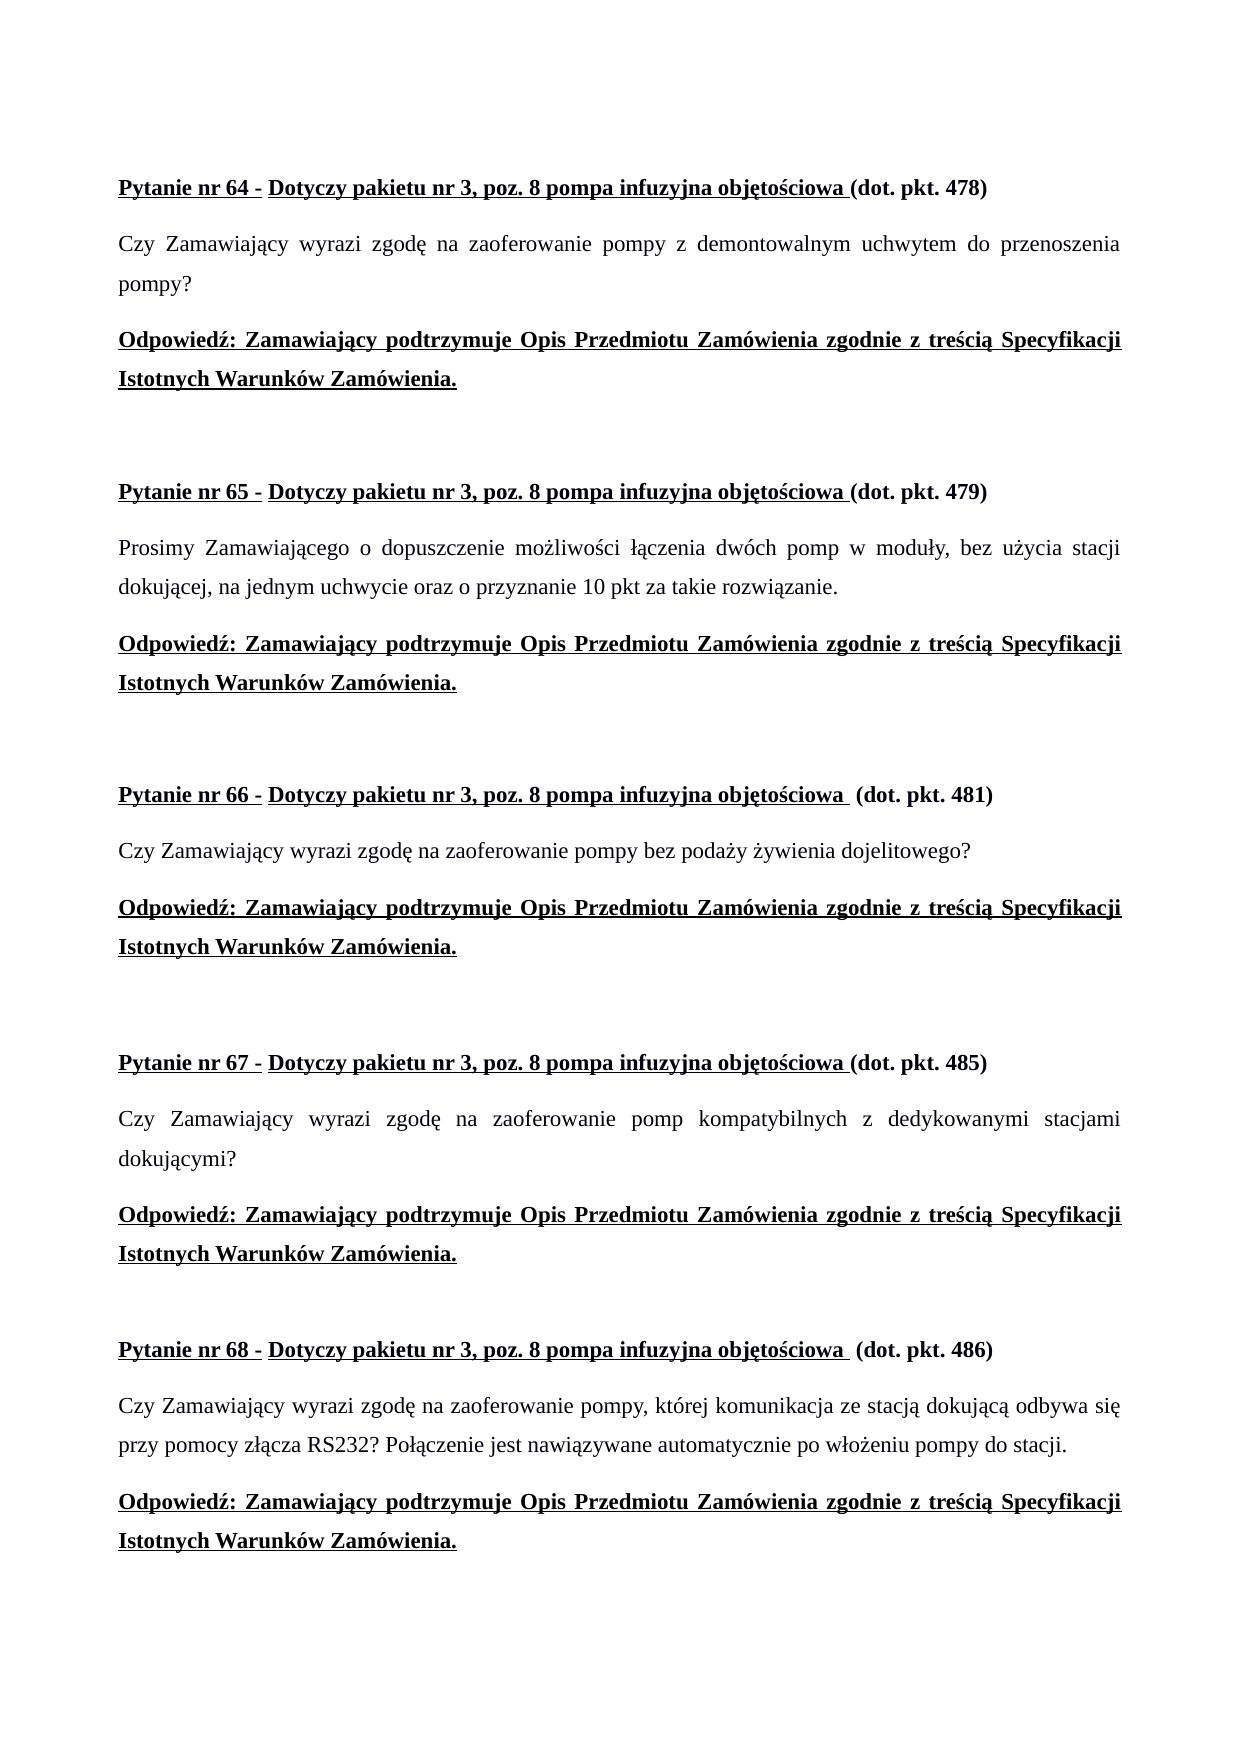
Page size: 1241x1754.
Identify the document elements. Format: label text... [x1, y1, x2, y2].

text Istotnych Warunków Zamówienia. [118, 350, 1122, 392]
text Pytanie nr 66 - Dotyczy pakietu nr 3, poz. 8 pompa infuzyjna objętościowa (dot. pkt. 481) [118, 781, 1122, 808]
list Czy Zamawiający wyrazi zgodę na zaoferowanie pompy z demontowalnym uchwytem do przenoszenia pompy? [118, 230, 1122, 296]
text Istotnych Warunków Zamówienia. [118, 918, 1122, 959]
text Odpowiedź: Zamawiający podtrzymuje Opis Przedmiotu Zamówienia zgodnie z treścią Specyfikacji [118, 894, 1122, 916]
text Odpowiedź: Zamawiający podtrzymuje Opis Przedmiotu Zamówienia zgodnie z treścią Specyfikacji [118, 629, 1122, 653]
text Istotnych Warunków Zamówienia. [118, 1512, 1122, 1553]
text Pytanie nr 67 - Dotyczy pakietu nr 3, poz. 8 pompa infuzyjna objętościowa (dot. pkt. 485) [118, 1049, 1122, 1075]
list Czy Zamawiający wyrazi zgodę na zaoferowanie pomp kompatybilnych z dedykowanymi stacjami dokującymi? [118, 1105, 1122, 1171]
text Istotnych Warunków Zamówienia. [118, 654, 1122, 695]
text Odpowiedź: Zamawiający podtrzymuje Opis Przedmiotu Zamówienia zgodnie z treścią Specyfikacji [118, 326, 1122, 349]
text Prosimy Zamawiającego o dopuszczenie możliwości łączenia dwóch pomp w moduły, bez użycia stacji dokującej, na jednym uchwycie oraz o przyznanie 10 pkt za takie rozwiązanie. [118, 534, 1122, 600]
list Czy Zamawiający wyrazi zgodę na zaoferowanie pompy, której komunikacja ze stacją dokującą odbywa się przy pomocy złącza RS232? Połączenie jest nawiązywane automatycznie po włożeniu pompy do stacji. [118, 1392, 1122, 1458]
text Istotnych Warunków Zamówienia. [118, 1225, 1122, 1267]
text Pytanie nr 64 - Dotyczy pakietu nr 3, poz. 8 pompa infuzyjna objętościowa (dot. pkt. 478) [118, 174, 1122, 201]
text Pytanie nr 68 - Dotyczy pakietu nr 3, poz. 8 pompa infuzyjna objętościowa (dot. pkt. 486) [118, 1336, 1122, 1362]
list Czy Zamawiający wyrazi zgodę na zaoferowanie pompy bez podaży żywienia dojelitowego? [118, 837, 1122, 864]
text Pytanie nr 65 - Dotyczy pakietu nr 3, poz. 8 pompa infuzyjna objętościowa (dot. pkt. 479) [118, 478, 1122, 504]
text Odpowiedź: Zamawiający podtrzymuje Opis Przedmiotu Zamówienia zgodnie z treścią Specyfikacji [118, 1201, 1122, 1224]
text Odpowiedź: Zamawiający podtrzymuje Opis Przedmiotu Zamówienia zgodnie z treścią Specyfikacji [118, 1488, 1122, 1511]
